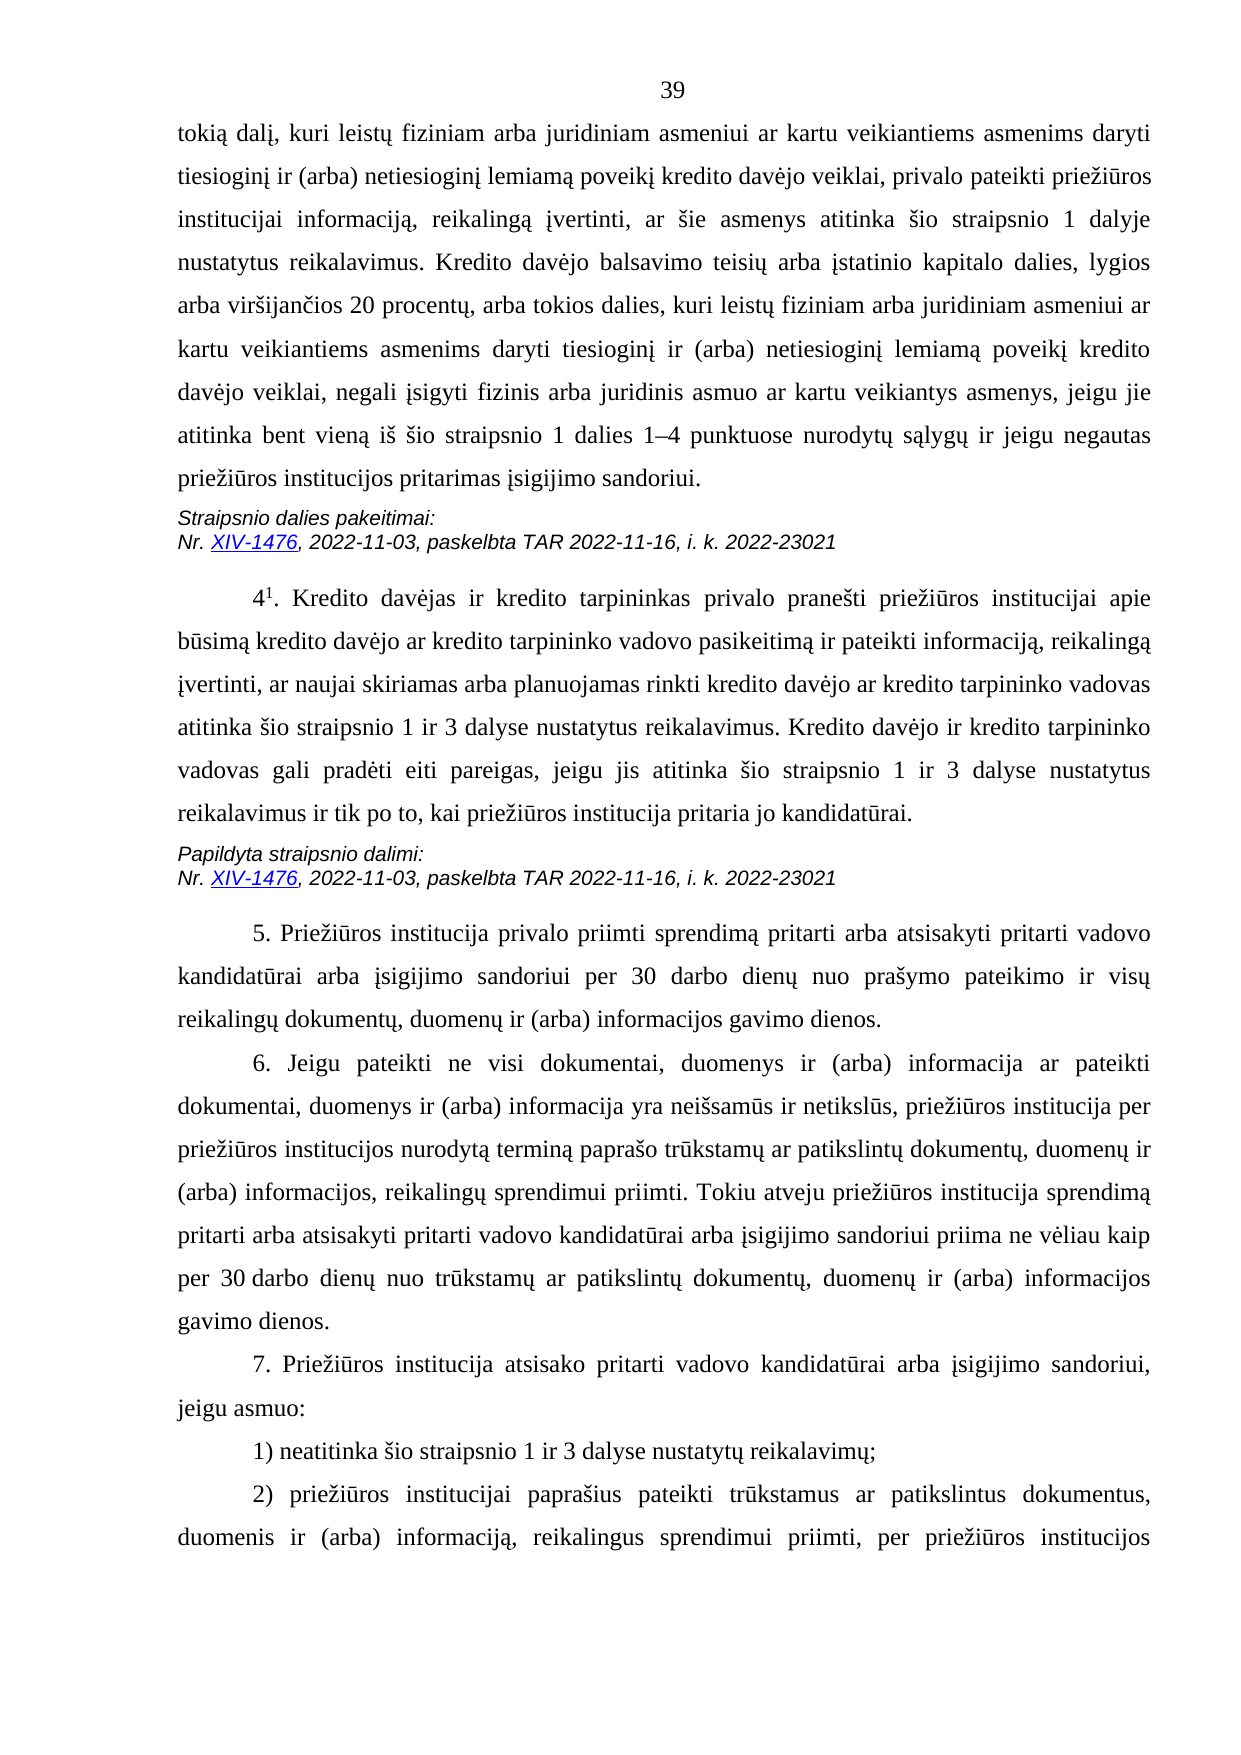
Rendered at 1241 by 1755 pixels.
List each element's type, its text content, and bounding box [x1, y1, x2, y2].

text 41. Kredito davėjas ir kredito tarpininkas privalo pranešti priežiūros institucijai apie būsimą kredito davėjo ar kredito tarpininko vadovo pasikeitimą ir pateikti informaciją, reikalingą įvertinti, ar naujai skiriamas arba planuojamas rinkti kredito davėjo ar kredito tarpininko vadovas atitinka šio straipsnio 1 ir 3 dalyse nustatytus reikalavimus. Kredito davėjo ir kredito tarpininko vadovas gali pradėti eiti pareigas, jeigu jis atitinka šio straipsnio 1 ir 3 dalyse nustatytus reikalavimus ir tik po to, kai priežiūros institucija pritaria jo kandidatūrai. [177, 583, 1152, 827]
text Nr. XIV-1476, 2022-11-03, paskelbta TAR 2022-11-16, i. k. 2022-23021 [177, 866, 1152, 889]
text 6. Jeigu pateikti ne visi dokumentai, duomenys ir (arba) informacija ar pateikti dokumentai, duomenys ir (arba) informacija yra neišsamūs ir netikslūs, priežiūros institucija per priežiūros institucijos nurodytą terminą paprašo trūkstamų ar patikslintų dokumentų, duomenų ir (arba) informacijos, reikalingų sprendimui priimti. Tokiu atveju priežiūros institucija sprendimą pritarti arba atsisakyti pritarti vadovo kandidatūrai arba įsigijimo sandoriui priima ne vėliau kaip per 30 darbo dienų nuo trūkstamų ar patikslintų dokumentų, duomenų ir (arba) informacijos gavimo dienos. [177, 1048, 1152, 1335]
text 5. Priežiūros institucija privalo priimti sprendimą pritarti arba atsisakyti pritarti vadovo kandidatūrai arba įsigijimo sandoriui per 30 darbo dienų nuo prašymo pateikimo ir visų reikalingų dokumentų, duomenų ir (arba) informacijos gavimo dienos. [177, 918, 1152, 1033]
text 2) priežiūros institucijai paprašius pateikti trūkstamus ar patikslintus dokumentus, duomenis ir (arba) informaciją, reikalingus sprendimui priimti, per priežiūros institucijos [177, 1479, 1152, 1551]
text 1) neatitinka šio straipsnio 1 ir 3 dalyse nustatytų reikalavimų; [177, 1436, 1152, 1464]
text Straipsnio dalies pakeitimai: [177, 506, 1152, 530]
text Papildyta straipsnio dalimi: [177, 842, 1152, 866]
text tokią dalį, kuri leistų fiziniam arba juridiniam asmeniui ar kartu veikiantiems asmenims daryti tiesioginį ir (arba) netiesioginį lemiamą poveikį kredito davėjo veiklai, privalo pateikti priežiūros institucijai informaciją, reikalingą įvertinti, ar šie asmenys atitinka šio straipsnio 1 dalyje nustatytus reikalavimus. Kredito davėjo balsavimo teisių arba įstatinio kapitalo dalies, lygios arba viršijančios 20 procentų, arba tokios dalies, kuri leistų fiziniam arba juridiniam asmeniui ar kartu veikiantiems asmenims daryti tiesioginį ir (arba) netiesioginį lemiamą poveikį kredito davėjo veiklai, negali įsigyti fizinis arba juridinis asmuo ar kartu veikiantys asmenys, jeigu jie atitinka bent vieną iš šio straipsnio 1 dalies 1–4 punktuose nurodytų sąlygų ir jeigu negautas priežiūros institucijos pritarimas įsigijimo sandoriui. [177, 118, 1152, 492]
text 7. Priežiūros institucija atsisako pritarti vadovo kandidatūrai arba įsigijimo sandoriui, jeigu asmuo: [177, 1349, 1152, 1421]
text Nr. XIV-1476, 2022-11-03, paskelbta TAR 2022-11-16, i. k. 2022-23021 [177, 530, 1152, 554]
